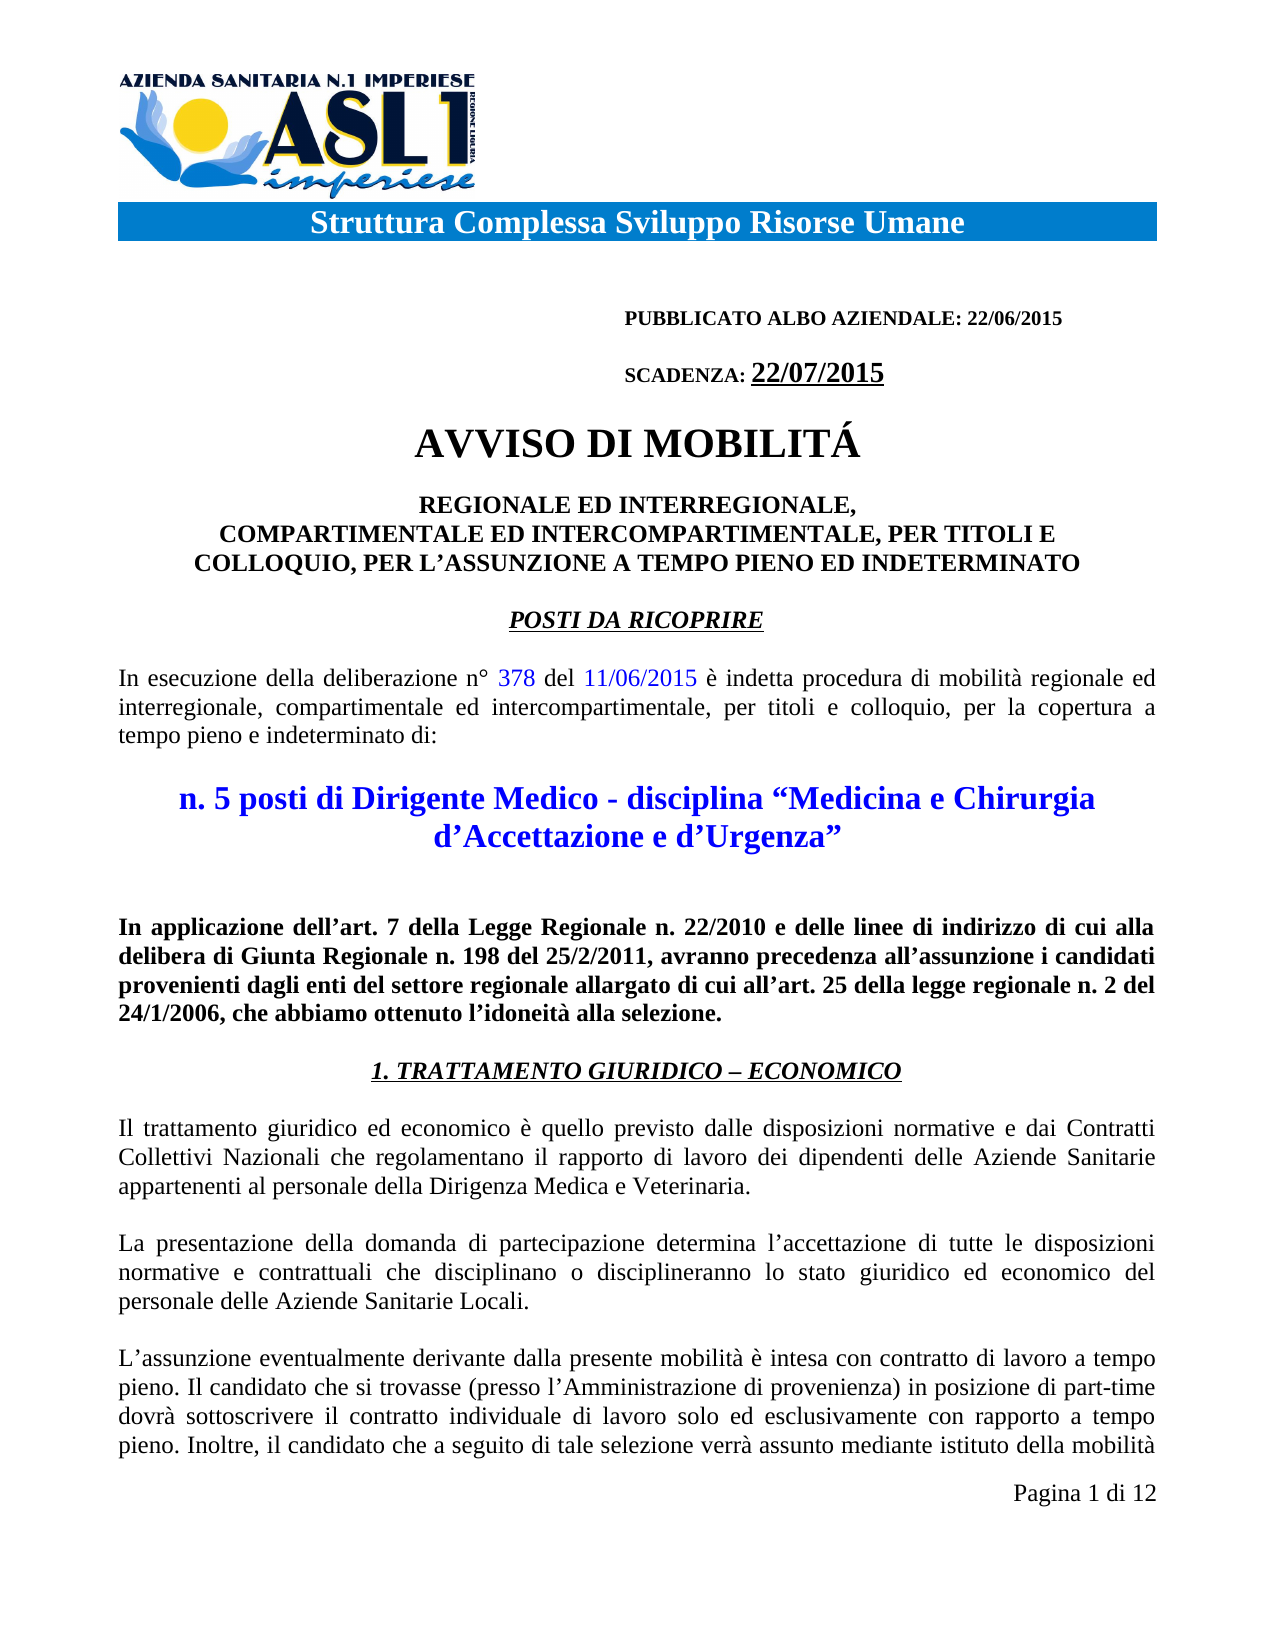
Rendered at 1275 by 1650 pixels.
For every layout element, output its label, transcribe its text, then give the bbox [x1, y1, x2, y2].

text COMPARTIMENTALE ED INTERCOMPARTIMENTALE, PER TITOLI E [118, 519, 1157, 548]
picture [119, 74, 475, 199]
text In applicazione dell’art. 7 della Legge Regionale n. 22/2010 e delle linee di indirizzo di cui alla delibera di Giunta Regionale n. 198 del 25/2/2011, avranno precedenza all’assunzione i candidati provenienti dagli enti del settore regionale allargato di cui all’art. 25 della legge regionale n. 2 del 24/1/2006, che abbiamo ottenuto l’idoneità alla selezione. [118, 912, 1157, 1027]
text In esecuzione della deliberazione n° 378 del 11/06/2015 è indetta procedura di mobilità regionale ed interregionale, compartimentale ed intercompartimentale, per titoli e colloquio, per la copertura a tempo pieno e indeterminato di: [118, 663, 1157, 749]
text POSTI DA RICOPRIRE [118, 606, 1157, 634]
text AVVISO DI MOBILITÁ [118, 419, 1157, 467]
text n. 5 posti di Dirigente Medico - disciplina “Medicina e Chirurgia d’Accettazione e d’Urgenza” [118, 778, 1157, 855]
subtitle PUBBLICATO ALBO AZIENDALE: 22/06/2015 [624, 306, 1157, 330]
text La presentazione della domanda di partecipazione determina l’accettazione di tutte le disposizioni normative e contrattuali che disciplinano o disciplineranno lo stato giuridico ed economico del personale delle Aziende Sanitarie Locali. [118, 1228, 1157, 1315]
subtitle COLLOQUIO, PER L’ASSUNZIONE A TEMPO PIENO ED INDETERMINATO [118, 548, 1157, 577]
text 1. TRATTAMENTO GIURIDICO – ECONOMICO [118, 1056, 1157, 1085]
subtitle SCADENZA: 22/07/2015 [624, 355, 1157, 388]
text REGIONALE ED INTERREGIONALE, [118, 491, 1157, 519]
text L’assunzione eventualmente derivante dalla presente mobilità è intesa con contratto di lavoro a tempo pieno. Il candidato che si trovasse (presso l’Amministrazione di provenienza) in posizione di part-time dovrà sottoscrivere il contratto individuale di lavoro solo ed esclusivamente con rapporto a tempo pieno. Inoltre, il candidato che a seguito di tale selezione verrà assunto mediante istituto della mobilità [118, 1343, 1157, 1458]
text Il trattamento giuridico ed economico è quello previsto dalle disposizioni normative e dai Contratti Collettivi Nazionali che regolamentano il rapporto di lavoro dei dipendenti delle Aziende Sanitarie appartenenti al personale della Dirigenza Medica e Veterinaria. [118, 1113, 1157, 1200]
